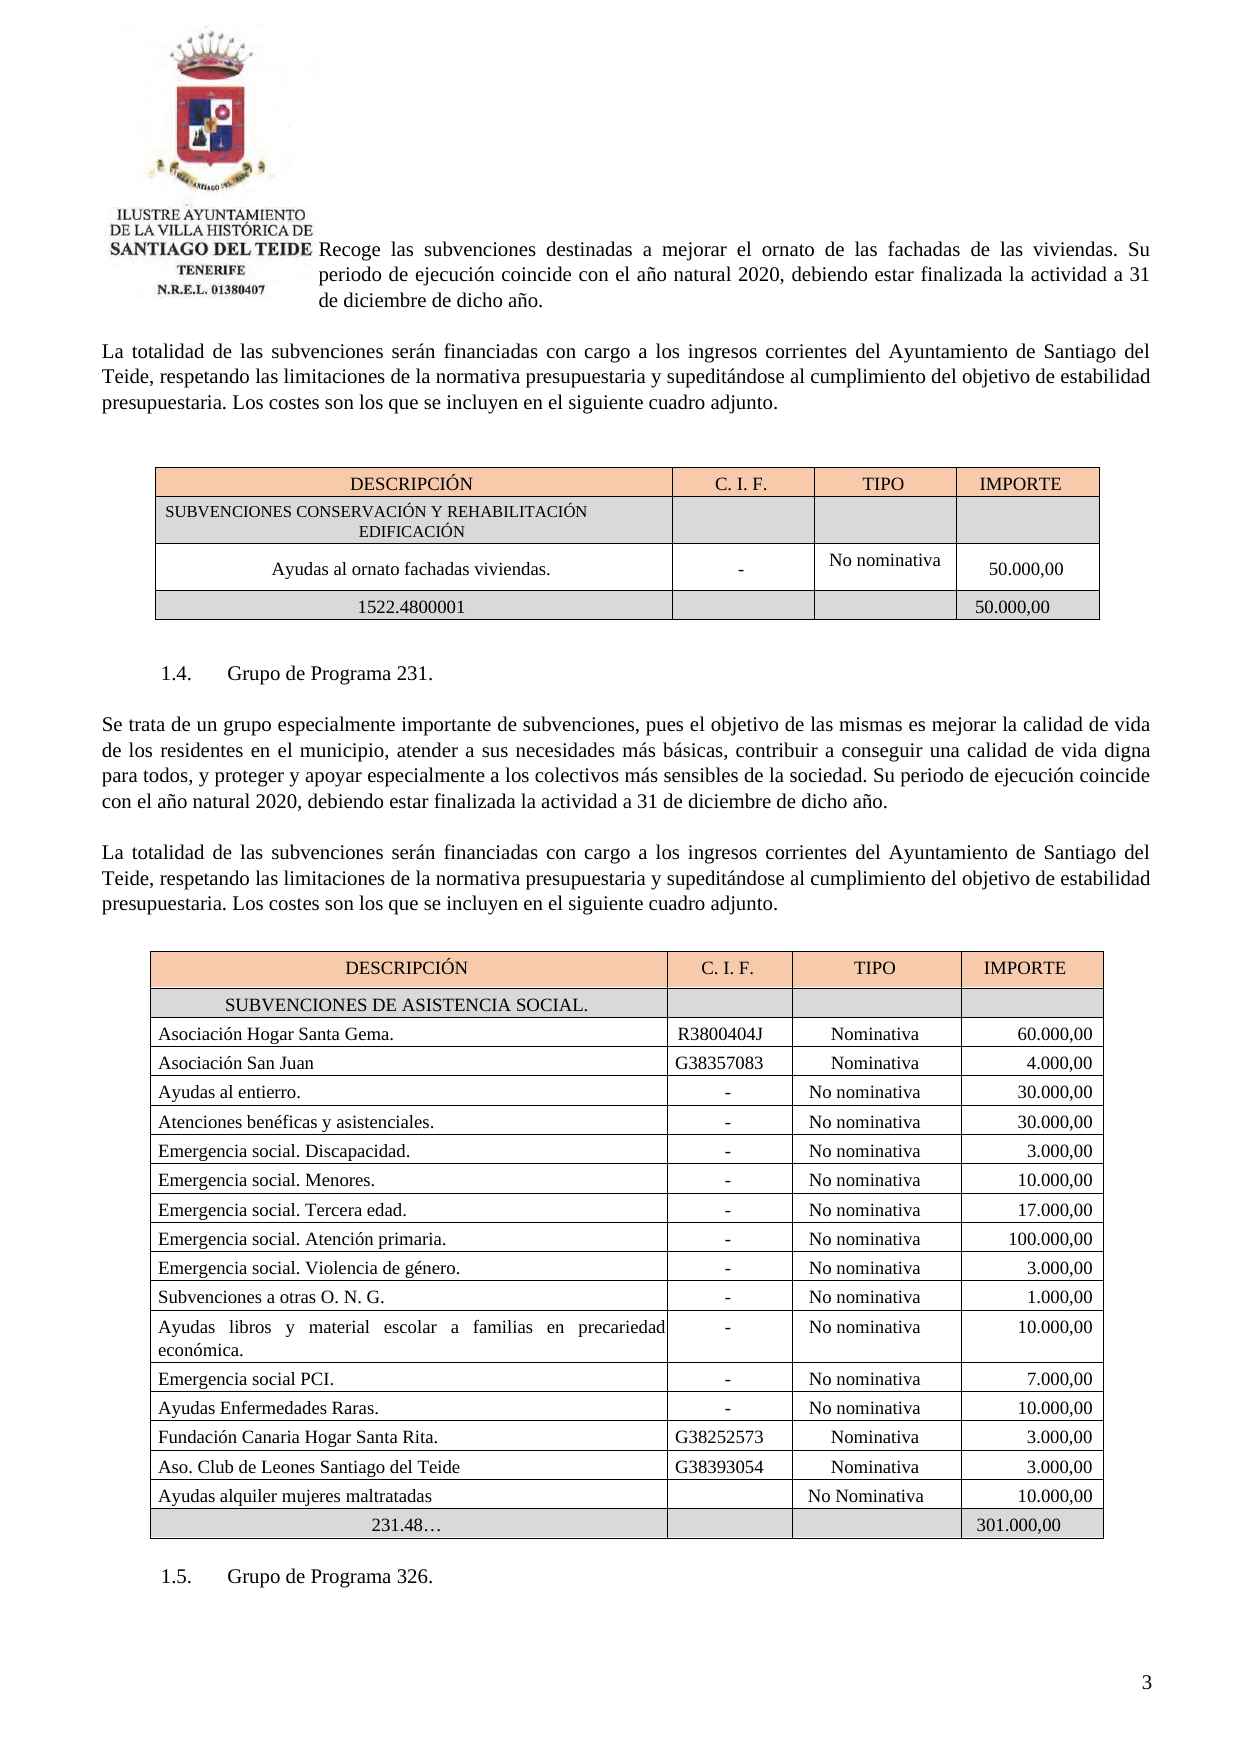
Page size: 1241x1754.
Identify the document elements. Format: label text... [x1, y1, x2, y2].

table_cell No nominativa [793, 1076, 961, 1104]
table_cell - [668, 1076, 792, 1104]
table_cell Subvenciones a otras O. N. G. [151, 1281, 667, 1309]
table_cell Emergencia social. Menores. [151, 1164, 667, 1192]
table_cell - [668, 1223, 792, 1251]
table_cell 3.000,00 [962, 1135, 1103, 1163]
table_cell 10.000,00 [962, 1311, 1103, 1362]
table_cell [668, 989, 792, 1017]
table_cell - [668, 1281, 792, 1309]
table_cell - [668, 1363, 792, 1391]
table_cell G38252573 [668, 1421, 792, 1449]
table_cell [793, 1509, 961, 1537]
table_cell No Nominativa [793, 1480, 961, 1508]
table_cell 50.000,00 [957, 591, 1099, 619]
table_cell - [668, 1164, 792, 1192]
table_cell 7.000,00 [962, 1363, 1103, 1391]
table_cell [668, 1509, 792, 1537]
table_cell Ayudas libros y material escolar a familias en precariedad económica. [151, 1311, 667, 1362]
table_cell Fundación Canaria Hogar Santa Rita. [151, 1421, 667, 1449]
table_cell [957, 497, 1099, 543]
table_cell SUBVENCIONES CONSERVACIÓN Y REHABILITACIÓN EDIFICACIÓN [156, 497, 672, 543]
table_cell No nominativa [793, 1392, 961, 1420]
table_cell Ayudas alquiler mujeres maltratadas [151, 1480, 667, 1508]
table_header C. I. F. [673, 468, 814, 496]
text Recoge las subvenciones destinadas a mejorar el ornato de las fachadas de las viviendas. Su periodo de ejecución coincide con el año natural 2020, debiendo estar finalizada la actividad a 31 de diciembre de dicho año. [102, 237, 1152, 312]
table_header IMPORTE [962, 952, 1103, 987]
table_cell [668, 1480, 792, 1508]
table_cell Emergencia social. Violencia de género. [151, 1252, 667, 1280]
table_cell No nominativa [793, 1164, 961, 1192]
table_cell Emergencia social. Atención primaria. [151, 1223, 667, 1251]
table_cell No nominativa [793, 1135, 961, 1163]
table_cell 60.000,00 [962, 1018, 1103, 1046]
text La totalidad de las subvenciones serán financiadas con cargo a los ingresos corrientes del Ayuntamiento de Santiago del Teide, respetando las limitaciones de la normativa presupuestaria y supeditándose al cumplimiento del objetivo de estabilidad presupuestaria. Los costes son los que se incluyen en el siguiente cuadro adjunto. [102, 339, 1152, 414]
table_cell G38357083 [668, 1047, 792, 1075]
table_cell Ayudas Enfermedades Raras. [151, 1392, 667, 1420]
table_cell 301.000,00 [962, 1509, 1103, 1537]
table_cell 30.000,00 [962, 1076, 1103, 1104]
table_cell - [668, 1311, 792, 1362]
table_cell No nominativa [793, 1106, 961, 1134]
table_cell - [673, 544, 814, 590]
text La totalidad de las subvenciones serán financiadas con cargo a los ingresos corrientes del Ayuntamiento de Santiago del Teide, respetando las limitaciones de la normativa presupuestaria y supeditándose al cumplimiento del objetivo de estabilidad presupuestaria. Los costes son los que se incluyen en el siguiente cuadro adjunto. [102, 840, 1152, 915]
table_cell Nominativa [793, 1421, 961, 1449]
table_cell No nominativa [793, 1194, 961, 1222]
table_cell 17.000,00 [962, 1194, 1103, 1222]
table_cell No nominativa [793, 1311, 961, 1362]
table_cell 10.000,00 [962, 1480, 1103, 1508]
table_cell No nominativa [793, 1363, 961, 1391]
table_cell Emergencia social. Discapacidad. [151, 1135, 667, 1163]
table_cell [962, 989, 1103, 1017]
table_cell [673, 591, 814, 619]
table_cell 10.000,00 [962, 1392, 1103, 1420]
table_cell 30.000,00 [962, 1106, 1103, 1134]
table_cell Ayudas al ornato fachadas viviendas. [156, 544, 672, 590]
table_cell Nominativa [793, 1018, 961, 1046]
text Se trata de un grupo especialmente importante de subvenciones, pues el objetivo de las mismas es mejorar la calidad de vida de los residentes en el municipio, atender a sus necesidades más básicas, contribuir a conseguir una calidad de vida digna para todos, y proteger y apoyar especialmente a los colectivos más sensibles de la sociedad. Su periodo de ejecución coincide con el año natural 2020, debiendo estar finalizada la actividad a 31 de diciembre de dicho año. [102, 712, 1152, 813]
table_cell 4.000,00 [962, 1047, 1103, 1075]
table_cell Nominativa [793, 1047, 961, 1075]
table_header C. I. F. [668, 952, 792, 987]
table_cell No nominativa [793, 1281, 961, 1309]
table_cell Atenciones benéficas y asistenciales. [151, 1106, 667, 1134]
table_cell SUBVENCIONES DE ASISTENCIA SOCIAL. [151, 989, 667, 1017]
table_cell Asociación San Juan [151, 1047, 667, 1075]
list Grupo de Programa 231. [161, 661, 1152, 685]
table_cell No nominativa [815, 544, 956, 590]
table_cell No nominativa [793, 1252, 961, 1280]
table_cell Aso. Club de Leones Santiago del Teide [151, 1451, 667, 1479]
table_header DESCRIPCIÓN [151, 952, 667, 987]
table_cell - [668, 1392, 792, 1420]
table_cell No nominativa [793, 1223, 961, 1251]
table_cell 3.000,00 [962, 1421, 1103, 1449]
table_header TIPO [793, 952, 961, 987]
table_cell Asociación Hogar Santa Gema. [151, 1018, 667, 1046]
table_cell 3.000,00 [962, 1451, 1103, 1479]
table_cell Emergencia social PCI. [151, 1363, 667, 1391]
table_cell 100.000,00 [962, 1223, 1103, 1251]
table_cell 1.000,00 [962, 1281, 1103, 1309]
table_cell Nominativa [793, 1451, 961, 1479]
table_header IMPORTE [957, 468, 1099, 496]
table_cell 3.000,00 [962, 1252, 1103, 1280]
table_cell 10.000,00 [962, 1164, 1103, 1192]
table_cell - [668, 1106, 792, 1134]
list Grupo de Programa 326. [161, 1564, 1152, 1588]
table_cell - [668, 1252, 792, 1280]
table_cell [673, 497, 814, 543]
table_cell Emergencia social. Tercera edad. [151, 1194, 667, 1222]
table_cell [815, 591, 956, 619]
table_cell 231.48… [151, 1509, 667, 1537]
table_cell - [668, 1135, 792, 1163]
table_header DESCRIPCIÓN [156, 468, 672, 496]
table_cell Ayudas al entierro. [151, 1076, 667, 1104]
table_cell - [668, 1194, 792, 1222]
table_cell 50.000,00 [957, 544, 1099, 590]
table_cell G38393054 [668, 1451, 792, 1479]
table_cell 1522.4800001 [156, 591, 672, 619]
table_header TIPO [815, 468, 956, 496]
table_cell [793, 989, 961, 1017]
table_cell [815, 497, 956, 543]
table_cell R3800404J [668, 1018, 792, 1046]
